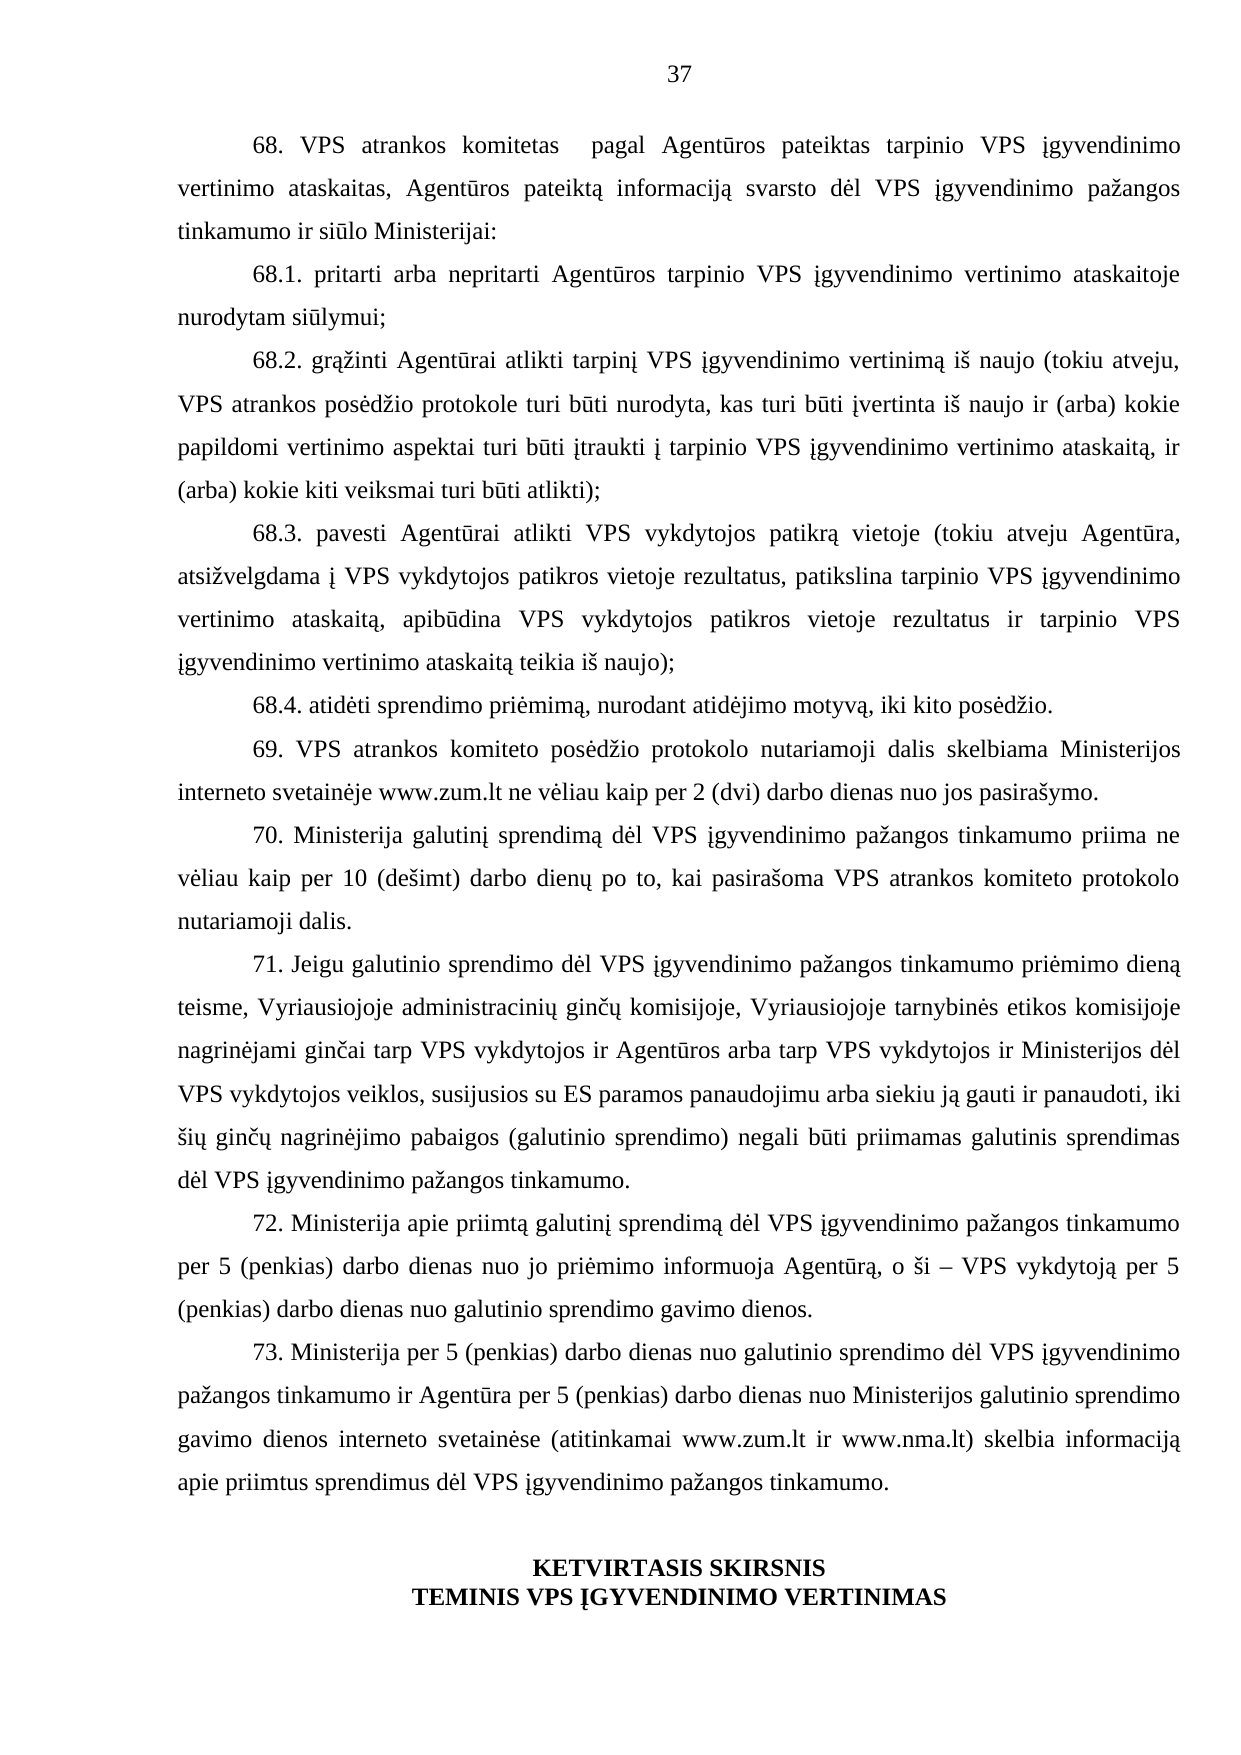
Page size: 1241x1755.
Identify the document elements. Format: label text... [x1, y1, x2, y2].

text 73. Ministerija per 5 (penkias) darbo dienas nuo galutinio sprendimo dėl VPS įgyvendinimo pažangos tinkamumo ir Agentūra per 5 (penkias) darbo dienas nuo Ministerijos galutinio sprendimo gavimo dienos interneto svetainėse (atitinkamai www.zum.lt ir www.nma.lt) skelbia informaciją apie priimtus sprendimus dėl VPS įgyvendinimo pažangos tinkamumo. [177, 1337, 1181, 1496]
text 68. VPS atrankos komitetas pagal Agentūros pateiktas tarpinio VPS įgyvendinimo vertinimo ataskaitas, Agentūros pateiktą informaciją svarsto dėl VPS įgyvendinimo pažangos tinkamumo ir siūlo Ministerijai: [177, 130, 1181, 245]
text 72. Ministerija apie priimtą galutinį sprendimą dėl VPS įgyvendinimo pažangos tinkamumo per 5 (penkias) darbo dienas nuo jo priėmimo informuoja Agentūrą, o ši – VPS vykdytoją per 5 (penkias) darbo dienas nuo galutinio sprendimo gavimo dienos. [177, 1208, 1181, 1323]
text TEMINIS VPS ĮGYVENDINIMO VERTINIMAS [177, 1582, 1181, 1611]
text 68.3. pavesti Agentūrai atlikti VPS vykdytojos patikrą vietoje (tokiu atveju Agentūra, atsižvelgdama į VPS vykdytojos patikros vietoje rezultatus, patikslina tarpinio VPS įgyvendinimo vertinimo ataskaitą, apibūdina VPS vykdytojos patikros vietoje rezultatus ir tarpinio VPS įgyvendinimo vertinimo ataskaitą teikia iš naujo); [177, 518, 1181, 676]
text 68.1. pritarti arba nepritarti Agentūros tarpinio VPS įgyvendinimo vertinimo ataskaitoje nurodytam siūlymui; [177, 259, 1181, 331]
text 69. VPS atrankos komiteto posėdžio protokolo nutariamoji dalis skelbiama Ministerijos interneto svetainėje www.zum.lt ne vėliau kaip per 2 (dvi) darbo dienas nuo jos pasirašymo. [177, 734, 1181, 806]
text KETVIRTASIS SKIRSNIS [177, 1553, 1181, 1582]
text 71. Jeigu galutinio sprendimo dėl VPS įgyvendinimo pažangos tinkamumo priėmimo dieną teisme, Vyriausiojoje administracinių ginčų komisijoje, Vyriausiojoje tarnybinės etikos komisijoje nagrinėjami ginčai tarp VPS vykdytojos ir Agentūros arba tarp VPS vykdytojos ir Ministerijos dėl VPS vykdytojos veiklos, susijusios su ES paramos panaudojimu arba siekiu ją gauti ir panaudoti, iki šių ginčų nagrinėjimo pabaigos (galutinio sprendimo) negali būti priimamas galutinis sprendimas dėl VPS įgyvendinimo pažangos tinkamumo. [177, 949, 1181, 1194]
text 70. Ministerija galutinį sprendimą dėl VPS įgyvendinimo pažangos tinkamumo priima ne vėliau kaip per 10 (dešimt) darbo dienų po to, kai pasirašoma VPS atrankos komiteto protokolo nutariamoji dalis. [177, 820, 1181, 935]
text 68.4. atidėti sprendimo priėmimą, nurodant atidėjimo motyvą, iki kito posėdžio. [177, 691, 1181, 719]
text 68.2. grąžinti Agentūrai atlikti tarpinį VPS įgyvendinimo vertinimą iš naujo (tokiu atveju, VPS atrankos posėdžio protokole turi būti nurodyta, kas turi būti įvertinta iš naujo ir (arba) kokie papildomi vertinimo aspektai turi būti įtraukti į tarpinio VPS įgyvendinimo vertinimo ataskaitą, ir (arba) kokie kiti veiksmai turi būti atlikti); [177, 346, 1181, 504]
